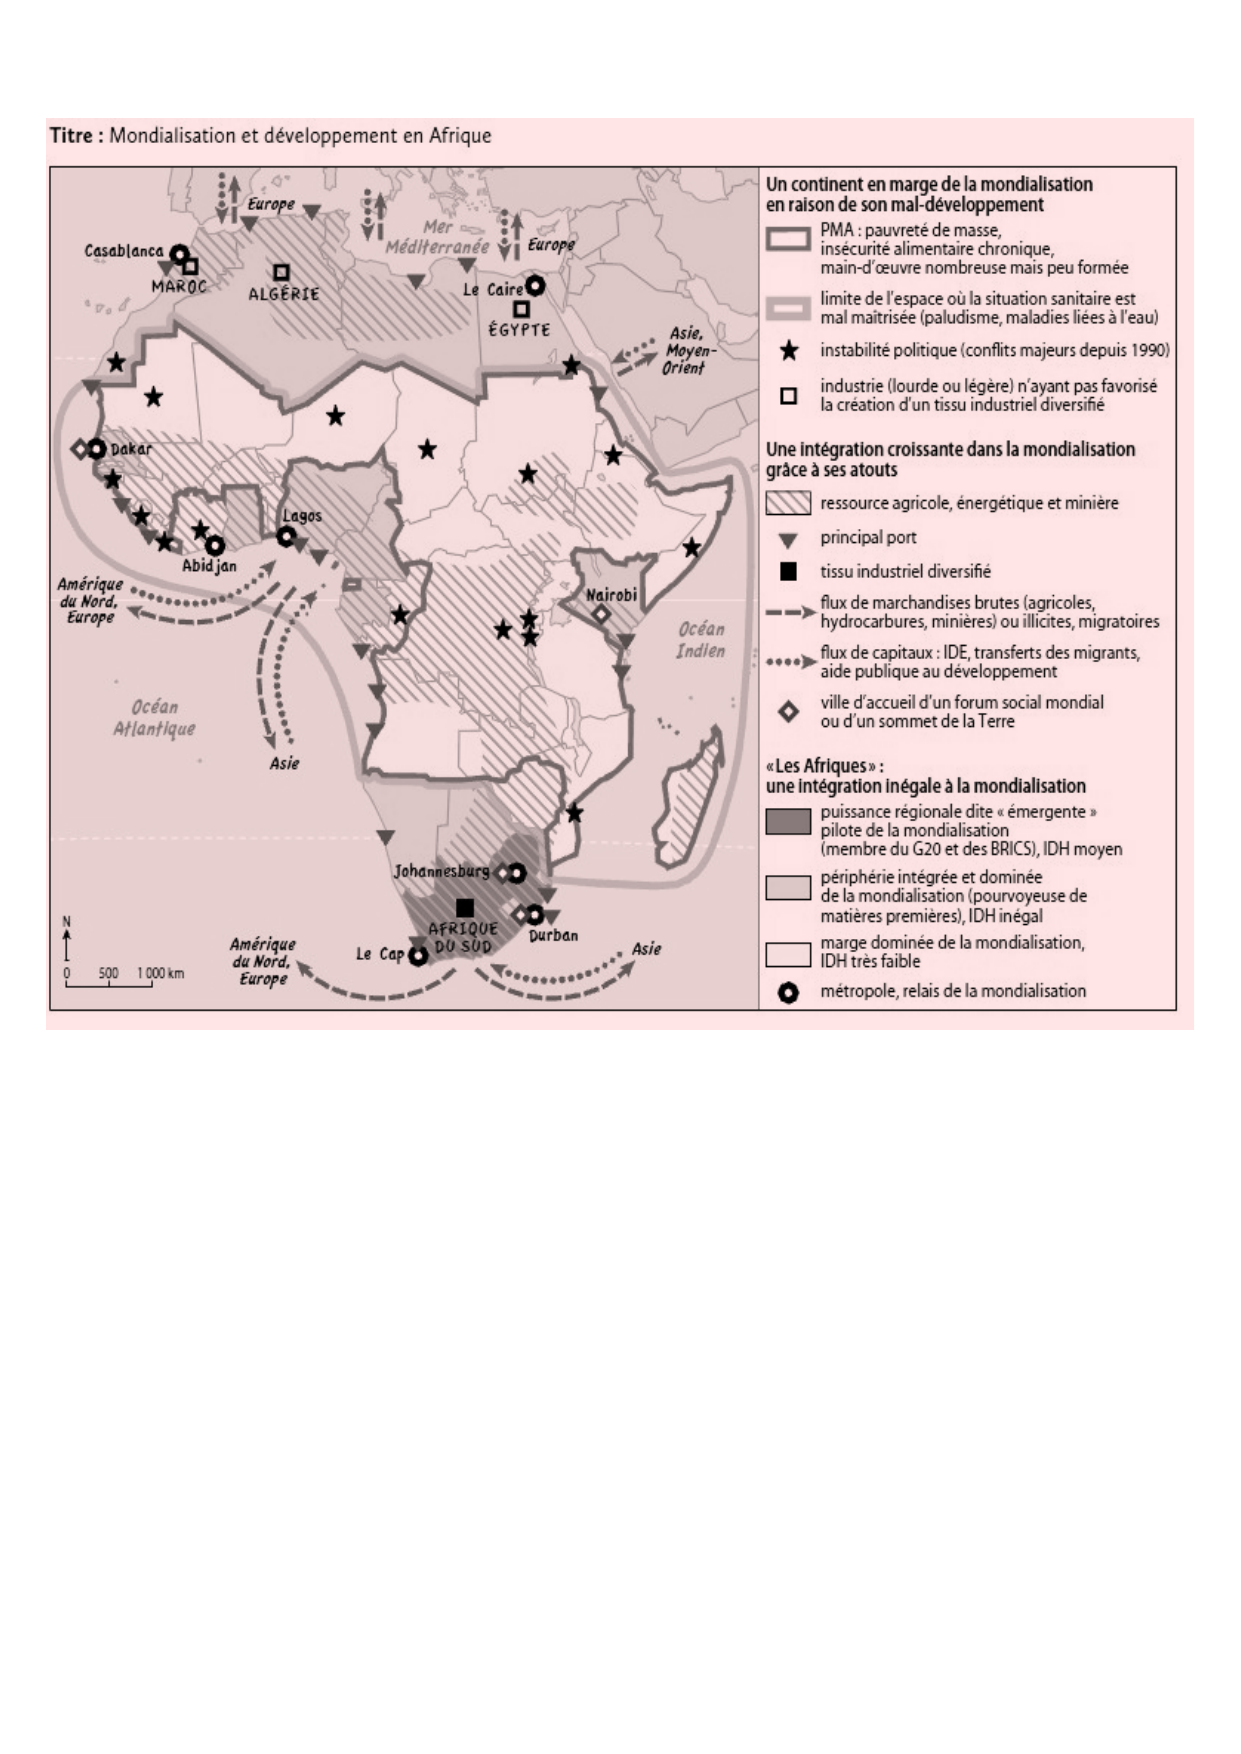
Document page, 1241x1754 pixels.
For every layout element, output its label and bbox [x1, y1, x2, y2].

picture [46, 118, 1195, 1030]
